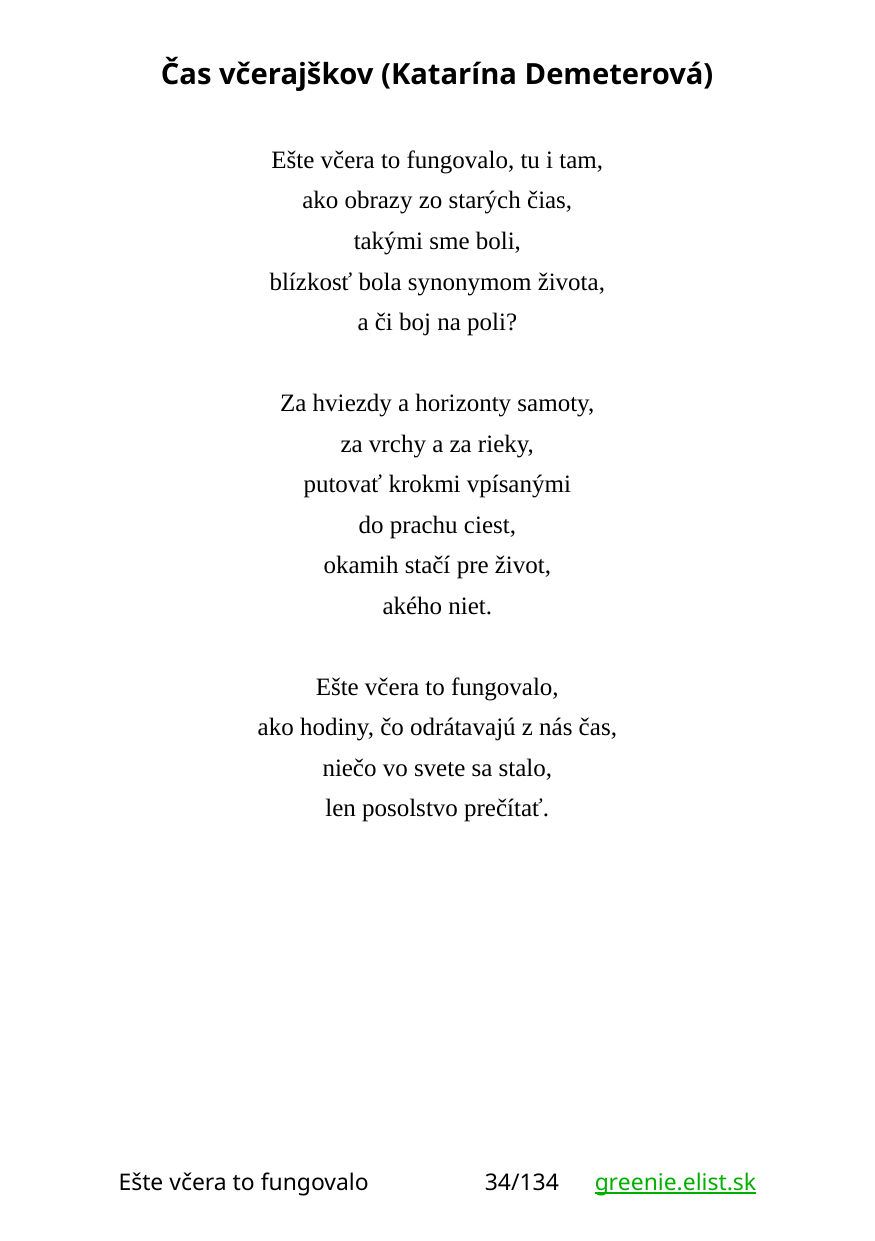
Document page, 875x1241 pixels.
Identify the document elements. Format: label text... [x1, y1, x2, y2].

text ako hodiny, čo odrátavajú z nás čas, [41, 712, 833, 741]
text takými sme boli, [41, 226, 833, 255]
subtitle Čas včerajškov (Katarína Demeterová) [41, 53, 833, 93]
text niečo vo svete sa stalo, [41, 753, 833, 782]
text okamih stačí pre život, [41, 550, 833, 579]
text len posolstvo prečítať. [41, 793, 833, 822]
text a či boj na poli? [41, 307, 833, 336]
text Ešte včera to fungovalo, tu i tam, [41, 145, 833, 174]
text blízkosť bola synonymom života, [41, 267, 833, 295]
text do prachu ciest, [41, 510, 833, 538]
text Ešte včera to fungovalo, [41, 672, 833, 701]
text ako obrazy zo starých čias, [41, 186, 833, 214]
text akého niet. [41, 591, 833, 619]
text za vrchy a za rieky, [41, 429, 833, 457]
text Za hviezdy a horizonty samoty, [41, 388, 833, 417]
text putovať krokmi vpísanými [41, 469, 833, 498]
